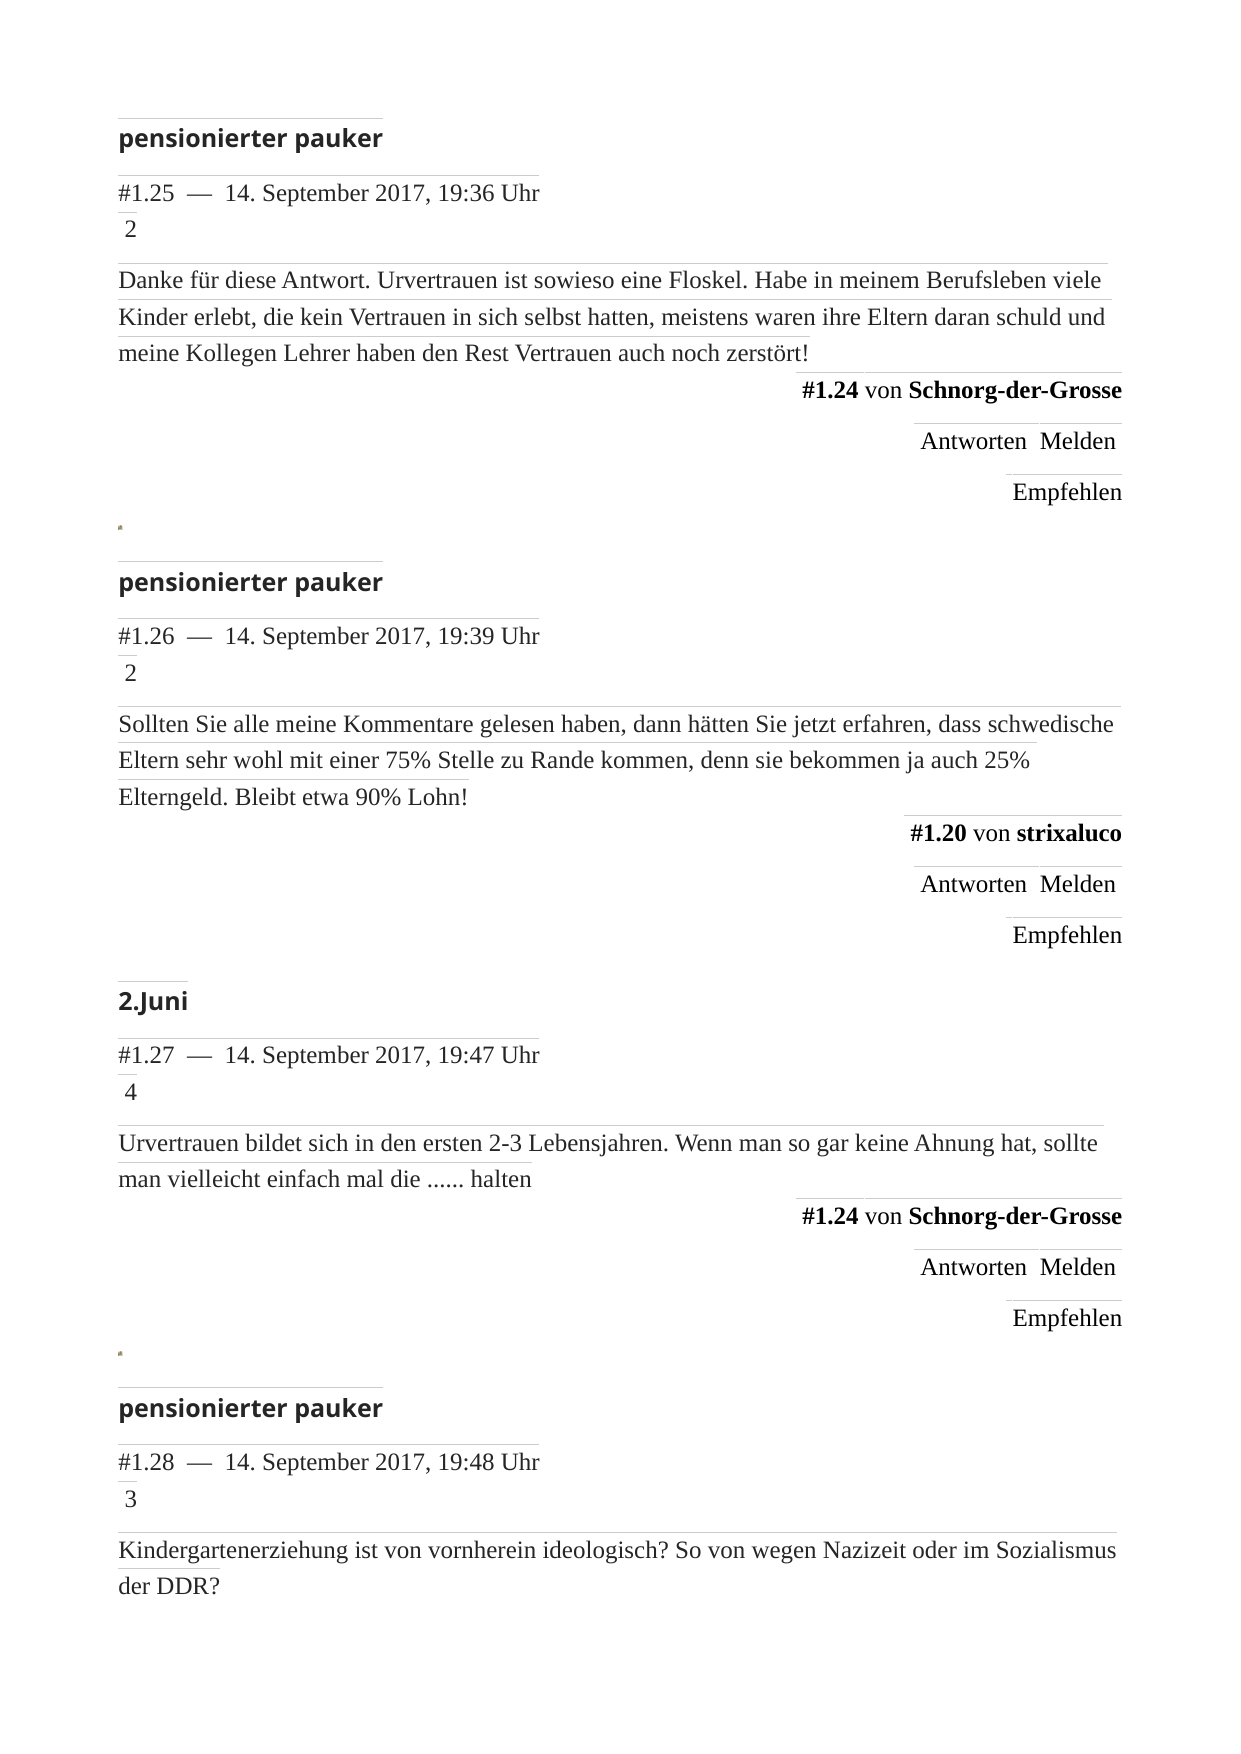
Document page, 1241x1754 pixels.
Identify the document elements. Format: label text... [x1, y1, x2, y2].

text #1.20 von strixaluco [118, 815, 1122, 847]
text Kindergartenerziehung ist von vornherein ideologisch? So von wegen Nazizeit oder im Sozialismus der DDR? [118, 1532, 1122, 1600]
text Danke für diese Antwort. Urvertrauen ist sowieso eine Floskel. Habe in meinem Berufsleben viele Kinder erlebt, die kein Vertrauen in sich selbst hatten, meistens waren ihre Eltern daran schuld und meine Kollegen Lehrer haben den Rest Vertrauen auch noch zerstört! [118, 263, 1122, 367]
text Empfehlen [118, 474, 1122, 506]
subtitle 2.Juni [118, 981, 1122, 1018]
text #1.28 — 14. September 2017, 19:48 Uhr [118, 1444, 1122, 1476]
subtitle pensionierter pauker [118, 561, 1122, 598]
text Empfehlen [118, 917, 1122, 949]
text Urvertrauen bildet sich in den ersten 2-3 Lebensjahren. Wenn man so gar keine Ahnung hat, sollte man vielleicht einfach mal die ...... halten [118, 1125, 1122, 1193]
subtitle pensionierter pauker [118, 118, 1122, 155]
text Antworten Melden [118, 866, 1122, 898]
text #1.26 — 14. September 2017, 19:39 Uhr [118, 618, 1122, 650]
text 2 [118, 212, 1122, 243]
text Sollten Sie alle meine Kommentare gelesen haben, dann hätten Sie jetzt erfahren, dass schwedische Eltern sehr wohl mit einer 75% Stelle zu Rande kommen, denn sie bekommen ja auch 25% Elterngeld. Bleibt etwa 90% Lohn! [118, 706, 1122, 810]
text Empfehlen [118, 1300, 1122, 1332]
text #1.27 — 14. September 2017, 19:47 Uhr [118, 1038, 1122, 1069]
text #1.24 von Schnorg-der-Grosse [118, 372, 1122, 404]
text Antworten Melden [118, 423, 1122, 455]
text 2 [118, 654, 1122, 686]
text 4 [118, 1074, 1122, 1106]
text 3 [118, 1481, 1122, 1512]
text #1.25 — 14. September 2017, 19:36 Uhr [118, 175, 1122, 207]
text #1.24 von Schnorg-der-Grosse [118, 1198, 1122, 1230]
text Antworten Melden [118, 1249, 1122, 1281]
subtitle pensionierter pauker [118, 1387, 1122, 1424]
